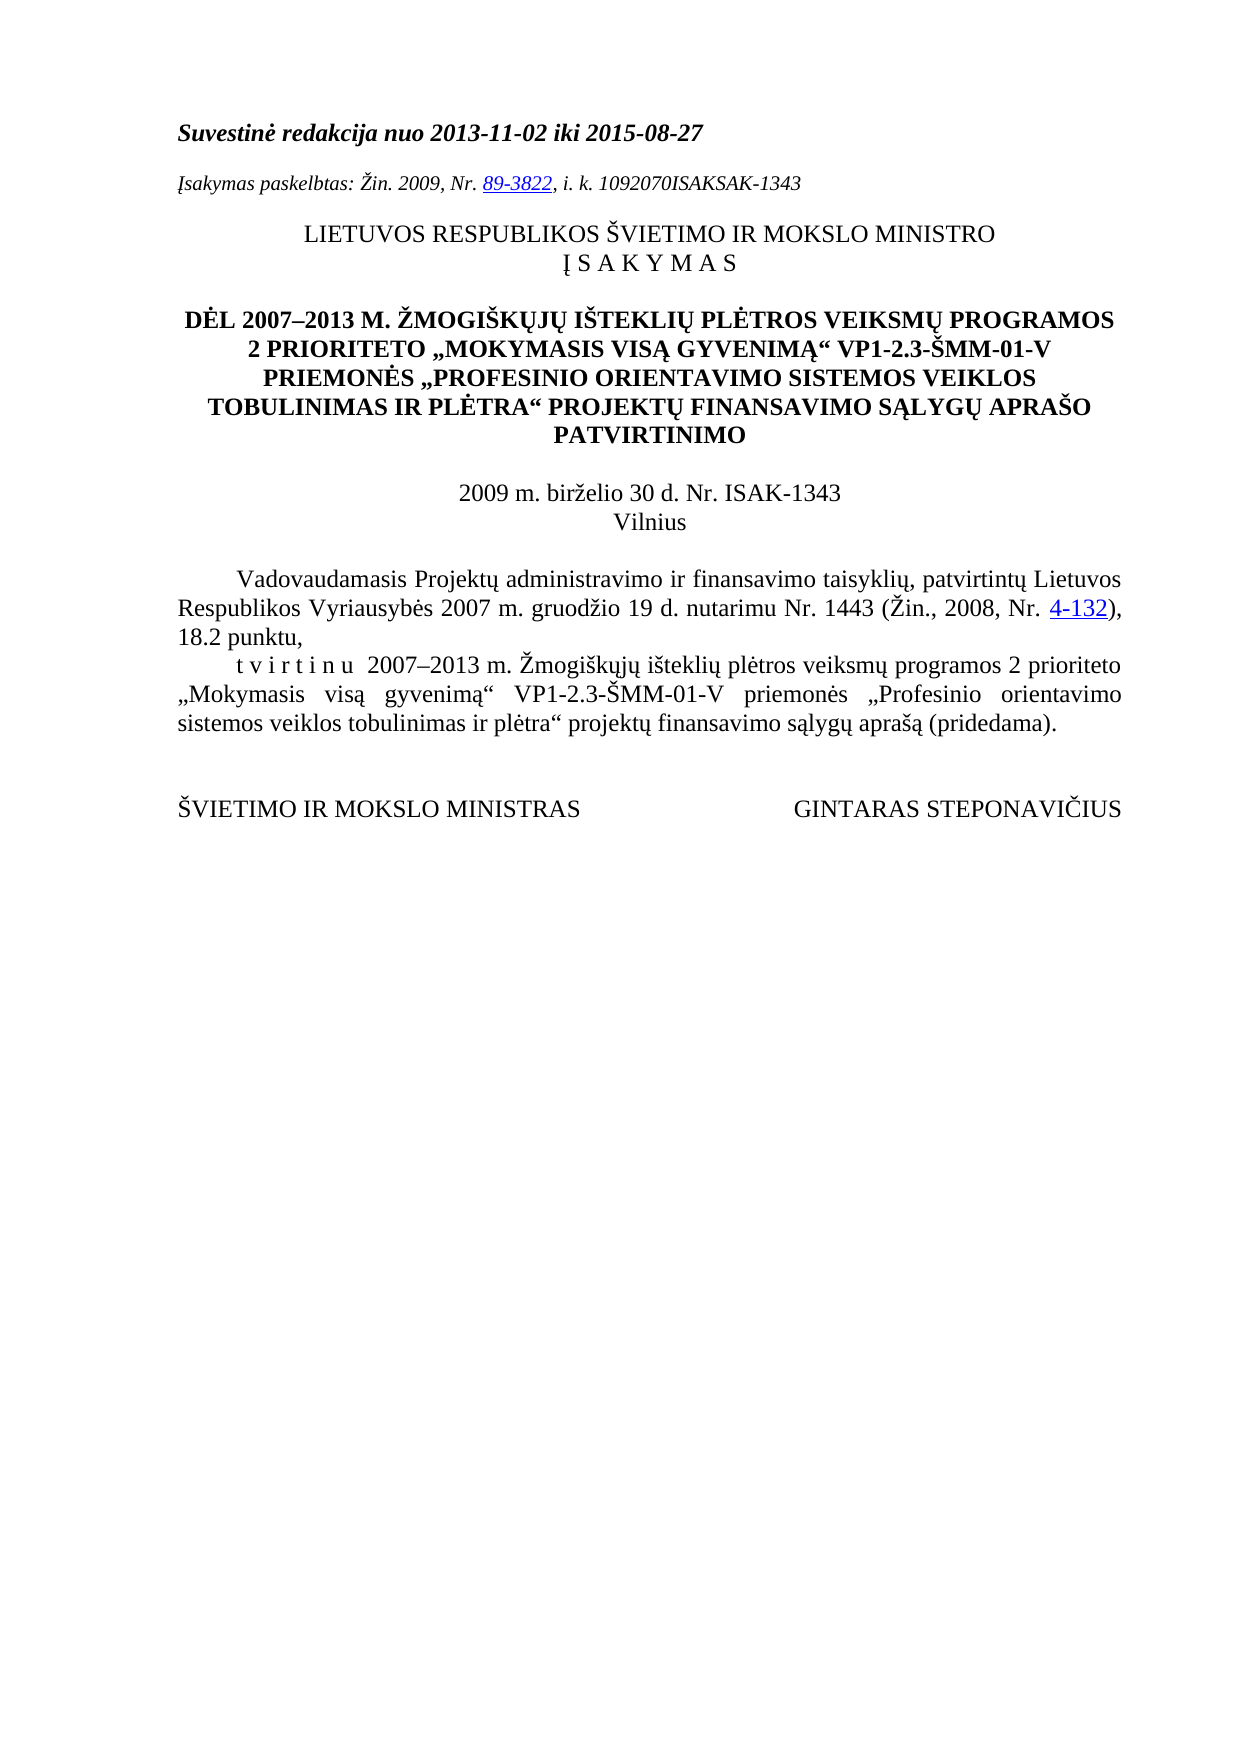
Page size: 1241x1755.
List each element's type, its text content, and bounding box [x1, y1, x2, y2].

text Įsakymas paskelbtas: Žin. 2009, Nr. 89-3822, i. k. 1092070ISAKSAK-1343 [177, 171, 1122, 195]
text tvirtinu 2007–2013 m. Žmogiškųjų išteklių plėtros veiksmų programos 2 prioriteto „Mokymasis visą gyvenimą“ VP1-2.3-ŠMM-01-V priemonės „Profesinio orientavimo sistemos veiklos tobulinimas ir plėtra“ projektų finansavimo sąlygų aprašą (pridedama). [177, 650, 1122, 737]
text Švietimo ir mokslo ministras Gintaras Steponavičius [177, 794, 1122, 823]
text 2009 m. birželio 30 d. Nr. ISAK-1343 [177, 478, 1122, 507]
text Vadovaudamasis Projektų administravimo ir finansavimo taisyklių, patvirtintų Lietuvos Respublikos Vyriausybės 2007 m. gruodžio 19 d. nutarimu Nr. 1443 (Žin., 2008, Nr. 4-132), 18.2 punktu, [177, 564, 1122, 650]
text Suvestinė redakcija nuo 2013-11-02 iki 2015-08-27 [177, 118, 1122, 147]
text DĖL 2007–2013 m. ŽMOGIŠKŲJŲ IŠTEKLIŲ PLĖTROS VEIKSMŲ PROGRAMOS 2 PRIORITETO „MOKYMASIS VISĄ GYVENIMĄ“ VP1-2.3-ŠMM-01-V PRIEMONĖS „PROFESINIO ORIENTAVIMO SISTEMOS VEIKLOS TOBULINIMAS IR PLĖTRA“ PROJEKTŲ FINANSAVIMO SĄLYGŲ APRAŠO PATVIRTINIMO [177, 305, 1122, 449]
text Vilnius [177, 507, 1122, 535]
text LIETUVOS RESPUBLIKOS ŠVIETIMO IR MOKSLO MINISTRO [177, 219, 1122, 248]
text ĮSAKYMAS [177, 248, 1122, 277]
